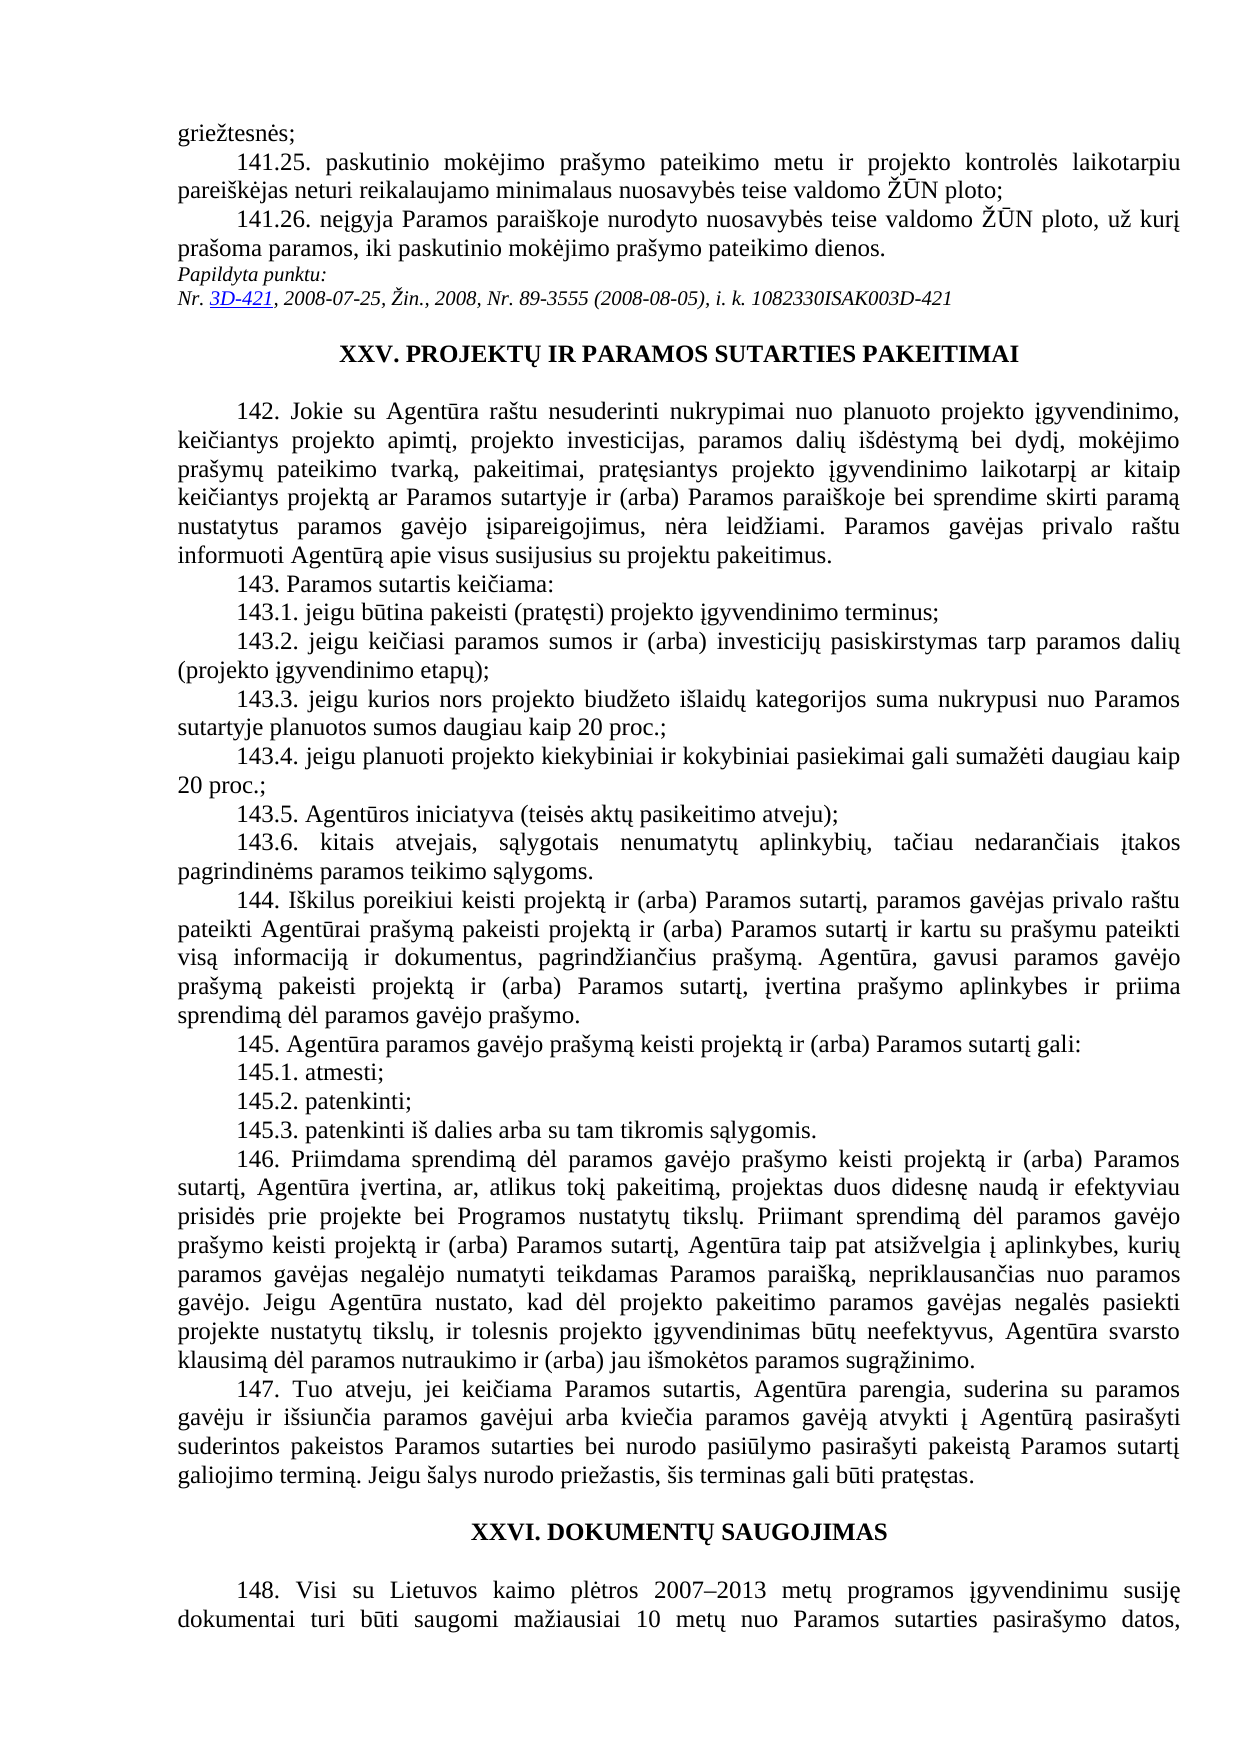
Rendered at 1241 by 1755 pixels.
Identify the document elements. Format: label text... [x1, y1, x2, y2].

text 147. Tuo atveju, jei keičiama Paramos sutartis, Agentūra parengia, suderina su paramos gavėju ir išsiunčia paramos gavėjui arba kviečia paramos gavėją atvykti į Agentūrą pasirašyti suderintos pakeistos Paramos sutarties bei nurodo pasiūlymo pasirašyti pakeistą Paramos sutartį galiojimo terminą. Jeigu šalys nurodo priežastis, šis terminas gali būti pratęstas. [177, 1374, 1181, 1489]
text 142. Jokie su Agentūra raštu nesuderinti nukrypimai nuo planuoto projekto įgyvendinimo, keičiantys projekto apimtį, projekto investicijas, paramos dalių išdėstymą bei dydį, mokėjimo prašymų pateikimo tvarką, pakeitimai, pratęsiantys projekto įgyvendinimo laikotarpį ar kitaip keičiantys projektą ar Paramos sutartyje ir (arba) Paramos paraiškoje bei sprendime skirti paramą nustatytus paramos gavėjo įsipareigojimus, nėra leidžiami. Paramos gavėjas privalo raštu informuoti Agentūrą apie visus susijusius su projektu pakeitimus. [177, 396, 1181, 569]
text 145.1. atmesti; [177, 1057, 1181, 1086]
text 145. Agentūra paramos gavėjo prašymą keisti projektą ir (arba) Paramos sutartį gali: [177, 1029, 1181, 1057]
text Papildyta punktu: [177, 262, 1181, 286]
text 145.2. patenkinti; [177, 1086, 1181, 1115]
text 145.3. patenkinti iš dalies arba su tam tikromis sąlygomis. [177, 1115, 1181, 1144]
text 141.26. neįgyja Paramos paraiškoje nurodyto nuosavybės teise valdomo ŽŪN ploto, už kurį prašoma paramos, iki paskutinio mokėjimo prašymo pateikimo dienos. [177, 204, 1181, 262]
text Nr. 3D-421, 2008-07-25, Žin., 2008, Nr. 89-3555 (2008-08-05), i. k. 1082330ISAK003D-421 [177, 286, 1181, 310]
text 143. Paramos sutartis keičiama: [177, 569, 1181, 597]
text 146. Priimdama sprendimą dėl paramos gavėjo prašymo keisti projektą ir (arba) Paramos sutartį, Agentūra įvertina, ar, atlikus tokį pakeitimą, projektas duos didesnę naudą ir efektyviau prisidės prie projekte bei Programos nustatytų tikslų. Priimant sprendimą dėl paramos gavėjo prašymo keisti projektą ir (arba) Paramos sutartį, Agentūra taip pat atsižvelgia į aplinkybes, kurių paramos gavėjas negalėjo numatyti teikdamas Paramos paraišką, nepriklausančias nuo paramos gavėjo. Jeigu Agentūra nustato, kad dėl projekto pakeitimo paramos gavėjas negalės pasiekti projekte nustatytų tikslų, ir tolesnis projekto įgyvendinimas būtų neefektyvus, Agentūra svarsto klausimą dėl paramos nutraukimo ir (arba) jau išmokėtos paramos sugrąžinimo. [177, 1144, 1181, 1374]
text 143.1. jeigu būtina pakeisti (pratęsti) projekto įgyvendinimo terminus; [177, 597, 1181, 626]
text griežtesnės; [177, 118, 1181, 147]
text 143.6. kitais atvejais, sąlygotais nenumatytų aplinkybių, tačiau nedarančiais įtakos pagrindinėms paramos teikimo sąlygoms. [177, 827, 1181, 885]
text 143.3. jeigu kurios nors projekto biudžeto išlaidų kategorijos suma nukrypusi nuo Paramos sutartyje planuotos sumos daugiau kaip 20 proc.; [177, 684, 1181, 741]
text 143.5. Agentūros iniciatyva (teisės aktų pasikeitimo atveju); [177, 799, 1181, 827]
text 143.4. jeigu planuoti projekto kiekybiniai ir kokybiniai pasiekimai gali sumažėti daugiau kaip 20 proc.; [177, 741, 1181, 799]
text 144. Iškilus poreikiui keisti projektą ir (arba) Paramos sutartį, paramos gavėjas privalo raštu pateikti Agentūrai prašymą pakeisti projektą ir (arba) Paramos sutartį ir kartu su prašymu pateikti visą informaciją ir dokumentus, pagrindžiančius prašymą. Agentūra, gavusi paramos gavėjo prašymą pakeisti projektą ir (arba) Paramos sutartį, įvertina prašymo aplinkybes ir priima sprendimą dėl paramos gavėjo prašymo. [177, 885, 1181, 1029]
text XXV. PROJEKTŲ IR PARAMOS SUTARTIES PAKEITIMAI [177, 339, 1181, 367]
text 143.2. jeigu keičiasi paramos sumos ir (arba) investicijų pasiskirstymas tarp paramos dalių (projekto įgyvendinimo etapų); [177, 626, 1181, 684]
text XXVI. DOKUMENTŲ SAUGOJIMAS [177, 1517, 1181, 1546]
text 148. Visi su Lietuvos kaimo plėtros 2007–2013 metų programos įgyvendinimu susiję dokumentai turi būti saugomi mažiausiai 10 metų nuo Paramos sutarties pasirašymo datos, [177, 1575, 1181, 1632]
text 141.25. paskutinio mokėjimo prašymo pateikimo metu ir projekto kontrolės laikotarpiu pareiškėjas neturi reikalaujamo minimalaus nuosavybės teise valdomo ŽŪN ploto; [177, 147, 1181, 204]
